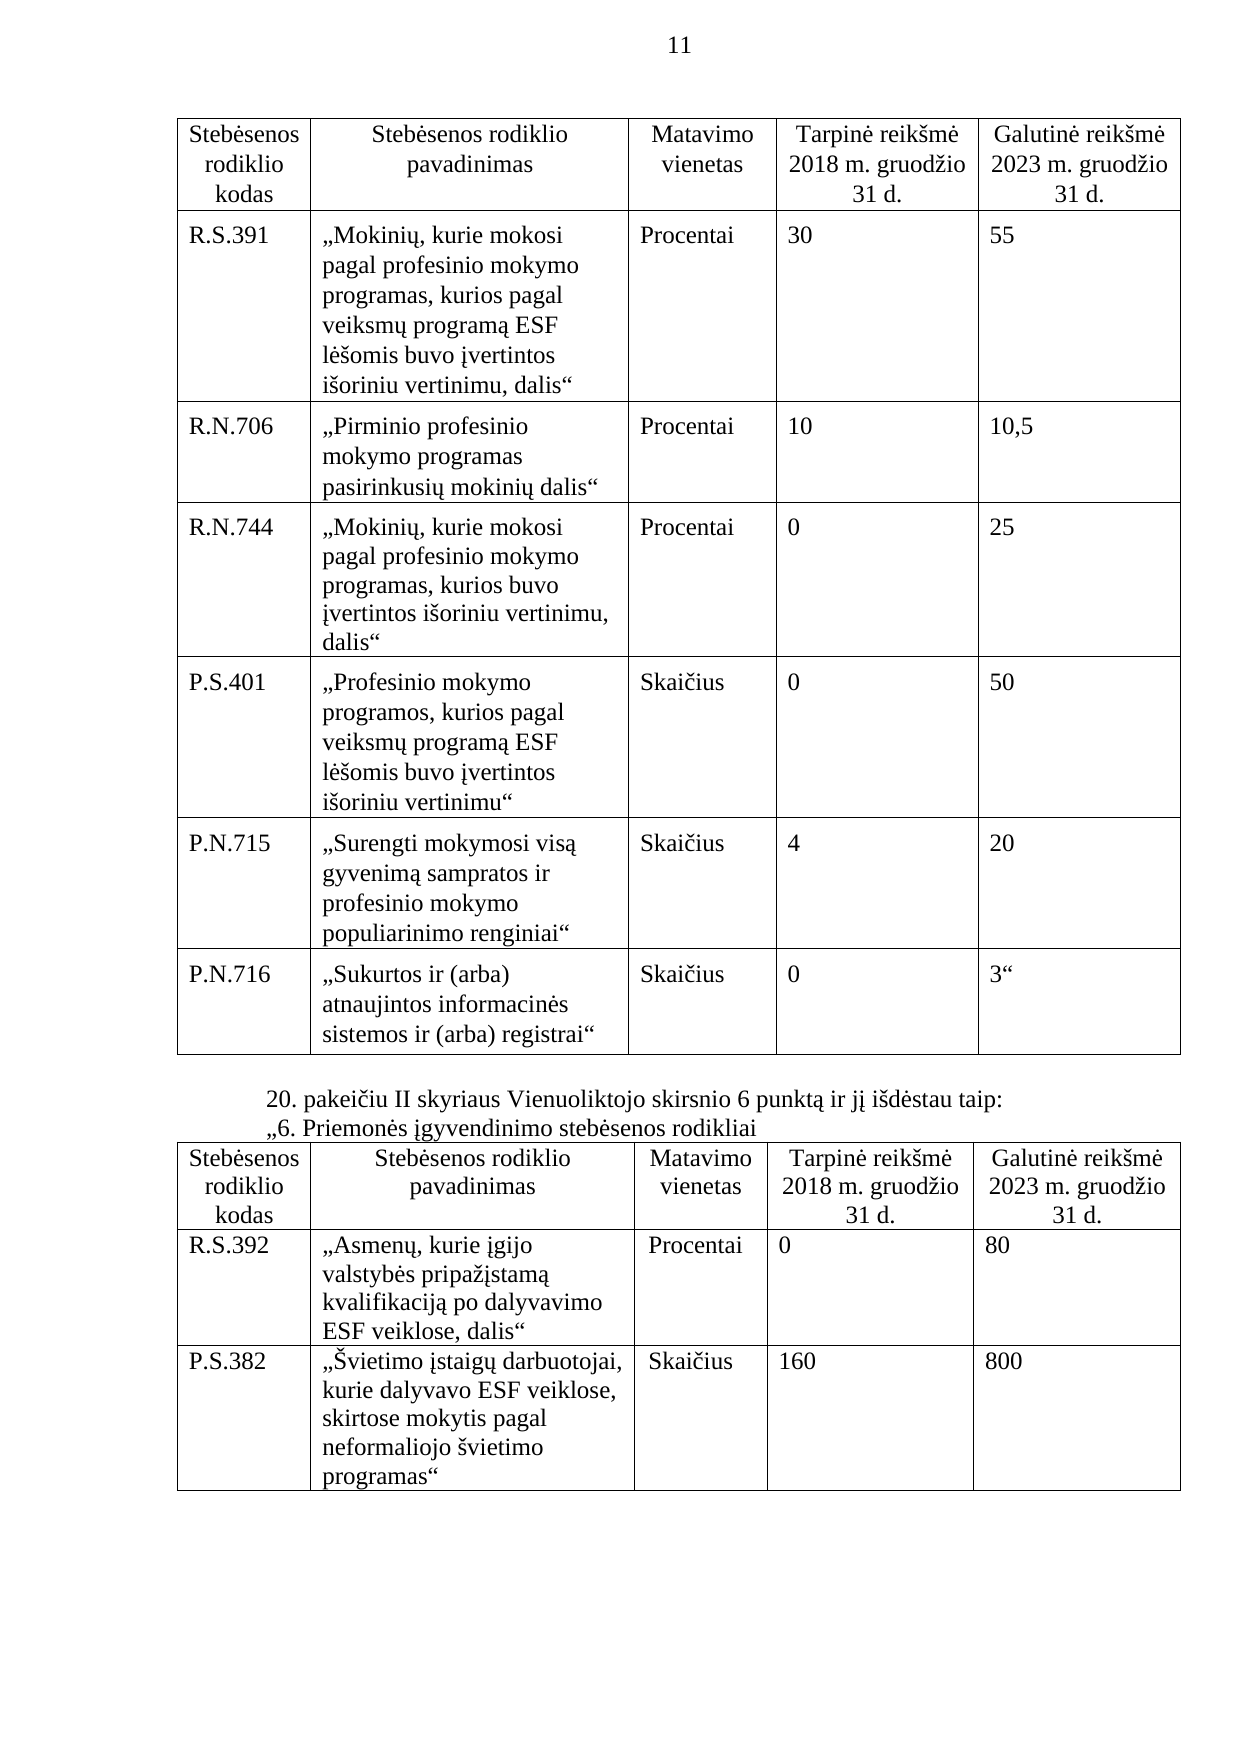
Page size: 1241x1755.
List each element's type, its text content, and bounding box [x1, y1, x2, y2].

table_cell R.N.706 [178, 402, 310, 502]
table_cell 10 [777, 402, 978, 502]
table_cell Procentai [629, 503, 776, 656]
table_cell „Surengti mokymosi visą gyvenimą sampratos ir profesinio mokymo populiarinimo renginiai“ [311, 818, 628, 948]
table_cell 3“ [979, 949, 1180, 1054]
table_cell Skaičius [629, 657, 776, 817]
table_header Tarpinė reikšmė 2018 m. gruodžio 31 d. [768, 1143, 973, 1229]
table_cell 20 [979, 818, 1180, 948]
table_header Stebėsenos rodiklio kodas [178, 119, 310, 209]
table_header Stebėsenos rodiklio kodas [178, 1143, 310, 1229]
table_cell „Mokinių, kurie mokosi pagal profesinio mokymo programas, kurios buvo įvertintos išoriniu vertinimu, dalis“ [311, 503, 628, 656]
table_cell „Mokinių, kurie mokosi pagal profesinio mokymo programas, kurios pagal veiksmų programą ESF lėšomis buvo įvertintos išoriniu vertinimu, dalis“ [311, 211, 628, 401]
table_cell „Asmenų, kurie įgijo valstybės pripažįstamą kvalifikaciją po dalyvavimo ESF veiklose, dalis“ [311, 1230, 634, 1345]
table_cell 30 [777, 211, 978, 401]
table_cell 10,5 [979, 402, 1180, 502]
table_cell 160 [768, 1346, 973, 1490]
text 20. pakeičiu II skyriaus Vienuoliktojo skirsnio 6 punktą ir jį išdėstau taip: [266, 1084, 1181, 1113]
table_cell Procentai [629, 402, 776, 502]
table_header Matavimo vienetas [629, 119, 776, 209]
table_cell 0 [777, 949, 978, 1054]
table_cell „Pirminio profesinio mokymo programas pasirinkusių mokinių dalis“ [311, 402, 628, 502]
table_cell R.S.392 [178, 1230, 310, 1345]
table_cell 4 [777, 818, 978, 948]
table_cell R.S.391 [178, 211, 310, 401]
table_cell 25 [979, 503, 1180, 656]
table_cell P.S.401 [178, 657, 310, 817]
table_cell 80 [974, 1230, 1180, 1345]
table_cell P.N.716 [178, 949, 310, 1054]
table_cell 0 [777, 657, 978, 817]
table_cell 0 [768, 1230, 973, 1345]
table_cell 55 [979, 211, 1180, 401]
table_header Matavimo vienetas [635, 1143, 767, 1229]
table_cell Procentai [629, 211, 776, 401]
table_header Galutinė reikšmė 2023 m. gruodžio 31 d. [974, 1143, 1180, 1229]
table_cell Skaičius [629, 818, 776, 948]
table_cell Skaičius [629, 949, 776, 1054]
table_cell Procentai [635, 1230, 767, 1345]
table_header Galutinė reikšmė 2023 m. gruodžio 31 d. [979, 119, 1180, 209]
table_cell 800 [974, 1346, 1180, 1490]
table_cell „Sukurtos ir (arba) atnaujintos informacinės sistemos ir (arba) registrai“ [311, 949, 628, 1054]
text „6. Priemonės įgyvendinimo stebėsenos rodikliai [266, 1113, 1181, 1142]
table_header Stebėsenos rodiklio pavadinimas [311, 119, 628, 209]
table_cell Skaičius [635, 1346, 767, 1490]
table_cell P.S.382 [178, 1346, 310, 1490]
table_cell 0 [777, 503, 978, 656]
table_cell „Profesinio mokymo programos, kurios pagal veiksmų programą ESF lėšomis buvo įvertintos išoriniu vertinimu“ [311, 657, 628, 817]
table_cell 50 [979, 657, 1180, 817]
table_cell „Švietimo įstaigų darbuotojai, kurie dalyvavo ESF veiklose, skirtose mokytis pagal neformaliojo švietimo programas“ [311, 1346, 634, 1490]
table_cell P.N.715 [178, 818, 310, 948]
table_header Stebėsenos rodiklio pavadinimas [311, 1143, 634, 1229]
table_header Tarpinė reikšmė 2018 m. gruodžio 31 d. [777, 119, 978, 209]
table_cell R.N.744 [178, 503, 310, 656]
